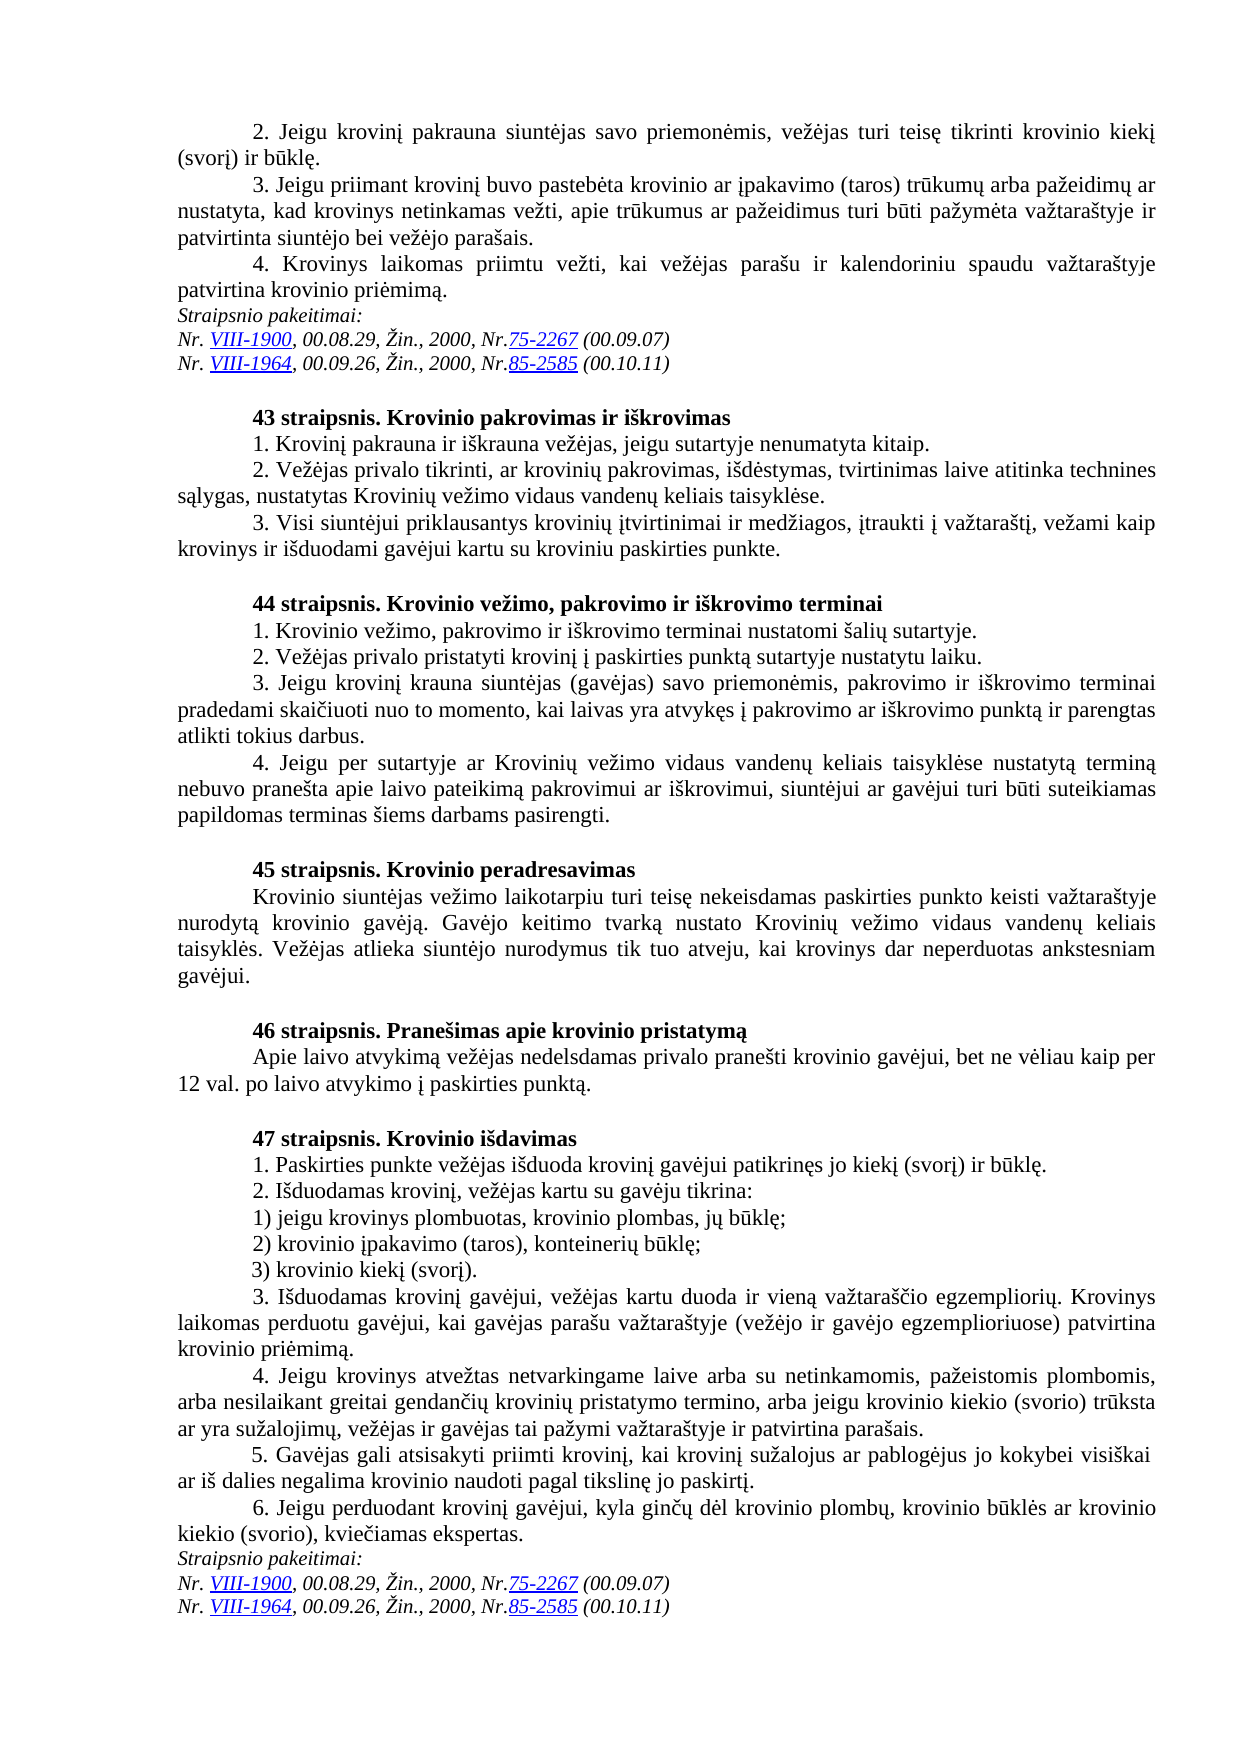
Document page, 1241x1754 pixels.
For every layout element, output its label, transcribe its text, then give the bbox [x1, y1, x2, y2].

text 5. Gavėjas gali atsisakyti priimti krovinį, kai krovinį sužalojus ar pablogėjus jo kokybei visiškai ar iš dalies negalima krovinio naudoti pagal tikslinę jo paskirtį. [177, 1441, 1152, 1494]
text 1. Krovinį pakrauna ir iškrauna vežėjas, jeigu sutartyje nenumatyta kitaip. [177, 430, 1158, 456]
text 4. Krovinys laikomas priimtu vežti, kai vežėjas parašu ir kalendoriniu spaudu važtaraštyje patvirtina krovinio priėmimą. [177, 250, 1158, 303]
text 2. Vežėjas privalo pristatyti krovinį į paskirties punktą sutartyje nustatytu laiku. [177, 643, 1158, 669]
text 1. Paskirties punkte vežėjas išduoda krovinį gavėjui patikrinęs jo kiekį (svorį) ir būklę. [177, 1151, 1158, 1177]
text Nr. VIII-1964, 00.09.26, Žin., 2000, Nr.85-2585 (00.10.11) [177, 1594, 1158, 1618]
text 45 straipsnis. Krovinio peradresavimas [177, 856, 1158, 883]
text Nr. VIII-1900, 00.08.29, Žin., 2000, Nr.75-2267 (00.09.07) [177, 1570, 1158, 1594]
text Apie laivo atvykimą vežėjas nedelsdamas privalo pranešti krovinio gavėjui, bet ne vėliau kaip per 12 val. po laivo atvykimo į paskirties punktą. [177, 1043, 1158, 1096]
text 1. Krovinio vežimo, pakrovimo ir iškrovimo terminai nustatomi šalių sutartyje. [177, 617, 1158, 643]
text 46 straipsnis. Pranešimas apie krovinio pristatymą [177, 1017, 1158, 1043]
text 2. Išduodamas krovinį, vežėjas kartu su gavėju tikrina: [177, 1177, 1158, 1204]
text Nr. VIII-1900, 00.08.29, Žin., 2000, Nr.75-2267 (00.09.07) [177, 327, 1158, 351]
text 4. Jeigu per sutartyje ar Krovinių vežimo vidaus vandenų keliais taisyklėse nustatytą terminą nebuvo pranešta apie laivo pateikimą pakrovimui ar iškrovimui, siuntėjui ar gavėjui turi būti suteikiamas papildomas terminas šiems darbams pasirengti. [177, 748, 1158, 828]
text 44 straipsnis. Krovinio vežimo, pakrovimo ir iškrovimo terminai [177, 590, 1158, 617]
text 3. Visi siuntėjui priklausantys krovinių įtvirtinimai ir medžiagos, įtraukti į važtaraštį, vežami kaip krovinys ir išduodami gavėjui kartu su kroviniu paskirties punkte. [177, 509, 1158, 562]
text 3. Jeigu priimant krovinį buvo pastebėta krovinio ar įpakavimo (taros) trūkumų arba pažeidimų ar nustatyta, kad krovinys netinkamas vežti, apie trūkumus ar pažeidimus turi būti pažymėta važtaraštyje ir patvirtinta siuntėjo bei vežėjo parašais. [177, 171, 1158, 250]
text 3. Išduodamas krovinį gavėjui, vežėjas kartu duoda ir vieną važtaraščio egzempliorių. Krovinys laikomas perduotu gavėjui, kai gavėjas parašu važtaraštyje (vežėjo ir gavėjo egzemplioriuose) patvirtina krovinio priėmimą. [177, 1283, 1158, 1362]
text 3) krovinio kiekį (svorį). [177, 1256, 1152, 1283]
text Nr. VIII-1964, 00.09.26, Žin., 2000, Nr.85-2585 (00.10.11) [177, 351, 1158, 375]
text 1) jeigu krovinys plombuotas, krovinio plombas, jų būklę; [177, 1204, 1158, 1230]
text 43 straipsnis. Krovinio pakrovimas ir iškrovimas [177, 403, 1158, 430]
text 3. Jeigu krovinį krauna siuntėjas (gavėjas) savo priemonėmis, pakrovimo ir iškrovimo terminai pradedami skaičiuoti nuo to momento, kai laivas yra atvykęs į pakrovimo ar iškrovimo punktą ir parengtas atlikti tokius darbus. [177, 669, 1158, 748]
text Straipsnio pakeitimai: [177, 303, 1158, 327]
text Krovinio siuntėjas vežimo laikotarpiu turi teisę nekeisdamas paskirties punkto keisti važtaraštyje nurodytą krovinio gavėją. Gavėjo keitimo tvarką nustato Krovinių vežimo vidaus vandenų keliais taisyklės. Vežėjas atlieka siuntėjo nurodymus tik tuo atveju, kai krovinys dar neperduotas ankstesniam gavėjui. [177, 883, 1158, 988]
text Straipsnio pakeitimai: [177, 1546, 1158, 1570]
text 2) krovinio įpakavimo (taros), konteinerių būklę; [177, 1230, 1158, 1256]
text 47 straipsnis. Krovinio išdavimas [177, 1125, 1158, 1151]
text 2. Vežėjas privalo tikrinti, ar krovinių pakrovimas, išdėstymas, tvirtinimas laive atitinka technines sąlygas, nustatytas Krovinių vežimo vidaus vandenų keliais taisyklėse. [177, 456, 1158, 509]
text 2. Jeigu krovinį pakrauna siuntėjas savo priemonėmis, vežėjas turi teisę tikrinti krovinio kiekį (svorį) ir būklę. [177, 118, 1158, 171]
text 6. Jeigu perduodant krovinį gavėjui, kyla ginčų dėl krovinio plombų, krovinio būklės ar krovinio kiekio (svorio), kviečiamas ekspertas. [177, 1494, 1158, 1546]
text 4. Jeigu krovinys atvežtas netvarkingame laive arba su netinkamomis, pažeistomis plombomis, arba nesilaikant greitai gendančių krovinių pristatymo termino, arba jeigu krovinio kiekio (svorio) trūksta ar yra sužalojimų, vežėjas ir gavėjas tai pažymi važtaraštyje ir patvirtina parašais. [177, 1362, 1158, 1441]
